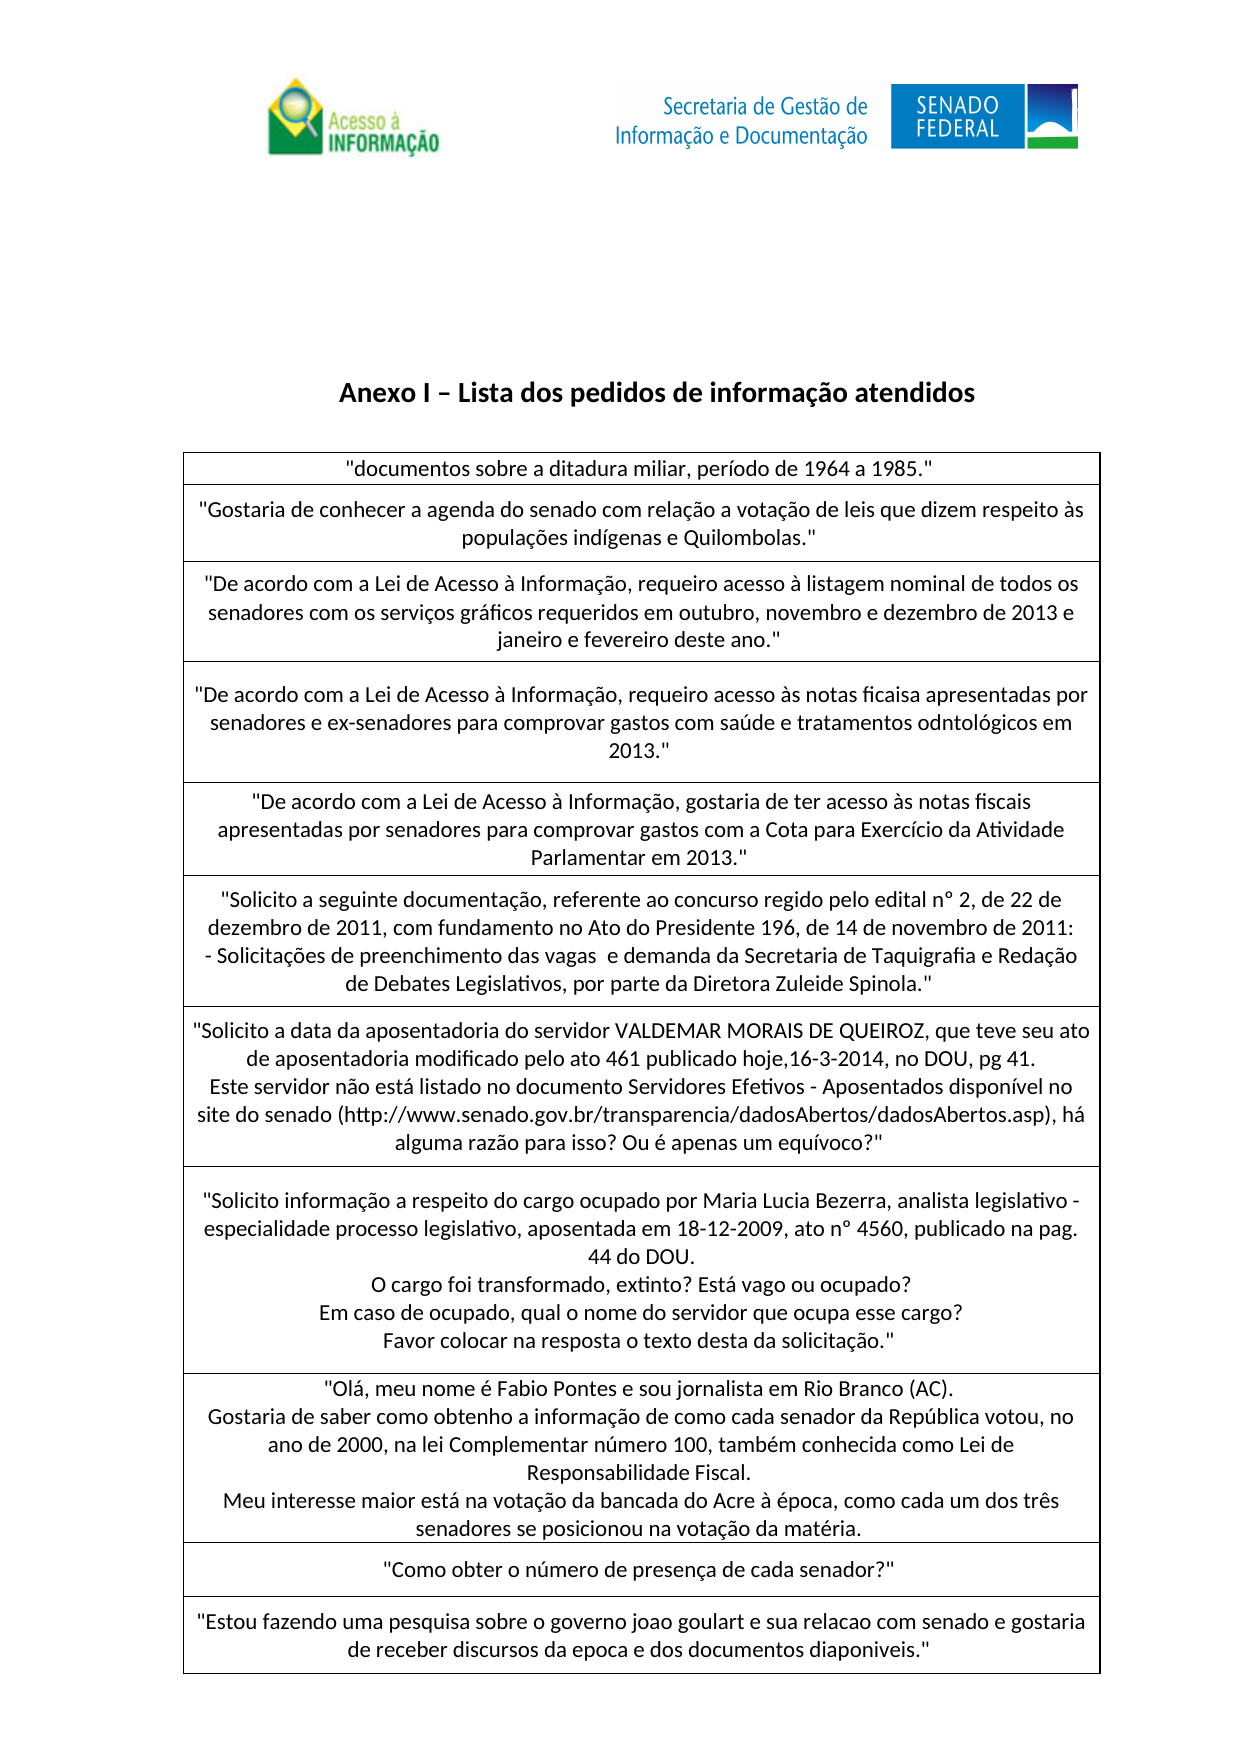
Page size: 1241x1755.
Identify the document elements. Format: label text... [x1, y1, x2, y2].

table_cell "Gostaria de conhecer a agenda do senado com relação a votação de leis que dizem respeito às populações indígenas e Quilombolas." [184, 485, 1099, 561]
table_cell "Solicito a seguinte documentação, referente ao concurso regido pelo edital nº 2, de 22 de dezembro de 2011, com fundamento no Ato do Presidente 196, de 14 de novembro de 2011: - Solicitações de preenchimento das vagas e demanda da Secretaria de Taquigrafia e Redação de Debates Legislativos, por parte da Diretora Zuleide Spinola." [184, 876, 1099, 1006]
table_cell "Como obter o número de presença de cada senador?" [184, 1543, 1099, 1596]
table_cell "De acordo com a Lei de Acesso à Informação, gostaria de ter acesso às notas fiscais apresentadas por senadores para comprovar gastos com a Cota para Exercício da Atividade Parlamentar em 2013." [184, 783, 1099, 875]
table_cell "Solicito informação a respeito do cargo ocupado por Maria Lucia Bezerra, analista legislativo - especialidade processo legislativo, aposentada em 18-12-2009, ato nº 4560, publicado na pag. 44 do DOU. O cargo foi transformado, extinto? Está vago ou ocupado? Em caso de ocupado, qual o nome do servidor que ocupa esse cargo? Favor colocar na resposta o texto desta da solicitação." [184, 1167, 1099, 1373]
table_cell "Olá, meu nome é Fabio Pontes e sou jornalista em Rio Branco (AC). Gostaria de saber como obtenho a informação de como cada senador da República votou, no ano de 2000, na lei Complementar número 100, também conhecida como Lei de Responsabilidade Fiscal. Meu interesse maior está na votação da bancada do Acre à época, como cada um dos três senadores se posicionou na votação da matéria. [184, 1374, 1099, 1542]
table_cell "De acordo com a Lei de Acesso à Informação, requeiro acesso à listagem nominal de todos os senadores com os serviços gráficos requeridos em outubro, novembro e dezembro de 2013 e janeiro e fevereiro deste ano." [184, 562, 1099, 661]
text Anexo I – Lista dos pedidos de informação atendidos [177, 374, 1063, 409]
table_header "documentos sobre a ditadura miliar, período de 1964 a 1985." [184, 453, 1099, 483]
table_cell "De acordo com a Lei de Acesso à Informação, requeiro acesso às notas ficaisa apresentadas por senadores e ex-senadores para comprovar gastos com saúde e tratamentos odntológicos em 2013." [184, 662, 1099, 782]
table_cell "Solicito a data da aposentadoria do servidor VALDEMAR MORAIS DE QUEIROZ, que teve seu ato de aposentadoria modificado pelo ato 461 publicado hoje,16-3-2014, no DOU, pg 41. Este servidor não está listado no documento Servidores Efetivos - Aposentados disponível no site do senado (http://www.senado.gov.br/transparencia/dadosAbertos/dadosAbertos.asp), há alguma razão para isso? Ou é apenas um equívoco?" [184, 1007, 1099, 1166]
table_cell "Estou fazendo uma pesquisa sobre o governo joao goulart e sua relacao com senado e gostaria de receber discursos da epoca e dos documentos diaponiveis." [184, 1597, 1099, 1673]
